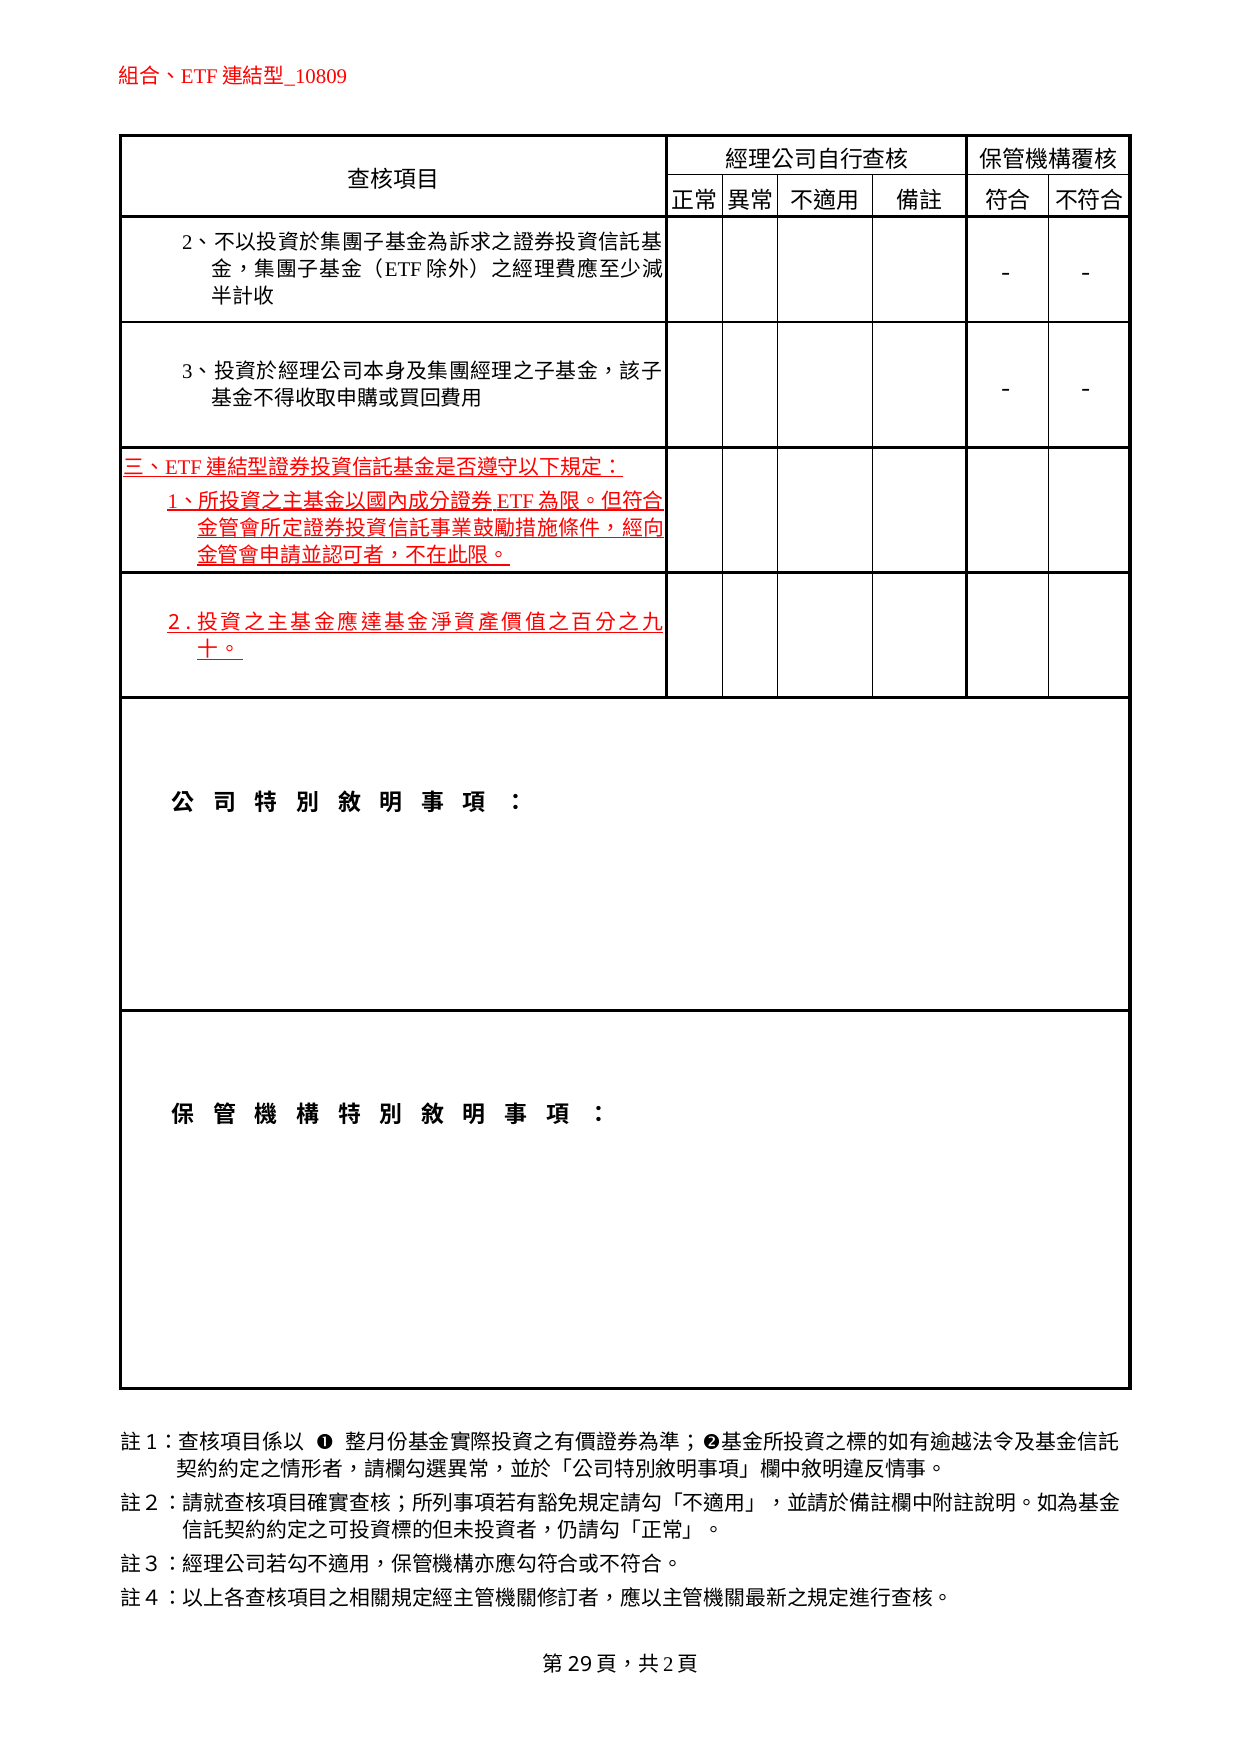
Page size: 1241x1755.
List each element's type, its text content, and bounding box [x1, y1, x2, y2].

table_cell - [1049, 323, 1128, 446]
table_cell 異常 [723, 175, 777, 215]
table_cell [668, 218, 722, 321]
table_header 經理公司自行查核 [668, 137, 965, 174]
table_cell 不符合 [1049, 175, 1128, 215]
table_cell 2.投資之主基金應達基金淨資產價值之百分之九十。 [122, 574, 665, 696]
table_cell [968, 449, 1048, 571]
text 註３：經理公司若勾不適用，保管機構亦應勾符合或不符合。 [120, 1549, 1120, 1577]
table_cell [873, 218, 965, 321]
table_header 查核項目 [122, 137, 665, 215]
table_cell [668, 449, 722, 571]
table_cell [778, 323, 872, 446]
table_cell - [1049, 218, 1128, 321]
table_cell [1049, 449, 1128, 571]
text 註４：以上各查核項目之相關規定經主管機關修訂者，應以主管機關最新之規定進行查核。 [120, 1583, 1120, 1611]
table_cell [873, 449, 965, 571]
table_cell [873, 574, 965, 696]
table_cell [778, 218, 872, 321]
table_cell [723, 449, 777, 571]
table_cell [723, 574, 777, 696]
table_cell [668, 574, 722, 696]
table_cell 公司特別敘明事項： [122, 699, 1128, 1008]
table_cell [873, 323, 965, 446]
table_cell [668, 323, 722, 446]
table_cell 2、不以投資於集團子基金為訴求之證券投資信託基金，集團子基金（ETF除外）之經理費應至少減半計收 [122, 218, 665, 321]
table_cell - [968, 323, 1048, 446]
table_cell 三、ETF連結型證券投資信託基金是否遵守以下規定： 1、所投資之主基金以國內成分證券ETF為限。但符合金管會所定證券投資信託事業鼓勵措施條件，經向金管會申請並認可者，不在此限。 [122, 449, 665, 571]
table_cell 保管機構特別敘明事項： [122, 1012, 1128, 1387]
table_cell [723, 323, 777, 446]
table_cell [723, 218, 777, 321]
text 註２：請就查核項目確實查核；所列事項若有豁免規定請勾「不適用」，並請於備註欄中附註說明。如為基金信託契約約定之可投資標的但未投資者，仍請勾「正常」。 [120, 1488, 1120, 1543]
table_cell [968, 574, 1048, 696]
table_cell [778, 574, 872, 696]
table_cell 符合 [968, 175, 1048, 215]
table_cell - [968, 218, 1048, 321]
table_cell 正常 [668, 175, 722, 215]
table_header 保管機構覆核 [968, 137, 1128, 174]
table_cell 備註 [873, 175, 965, 215]
text 註1：查核項目係以  整月份基金實際投資之有價證券為準；基金所投資之標的如有逾越法令及基金信託契約約定之情形者，請欄勾選異常，並於「公司特別敘明事項」欄中敘明違反情事。 [120, 1427, 1120, 1482]
table_cell 3、投資於經理公司本身及集團經理之子基金，該子基金不得收取申購或買回費用 [122, 323, 665, 446]
table_cell 不適用 [778, 175, 872, 215]
table_cell [778, 449, 872, 571]
table_cell [1049, 574, 1128, 696]
